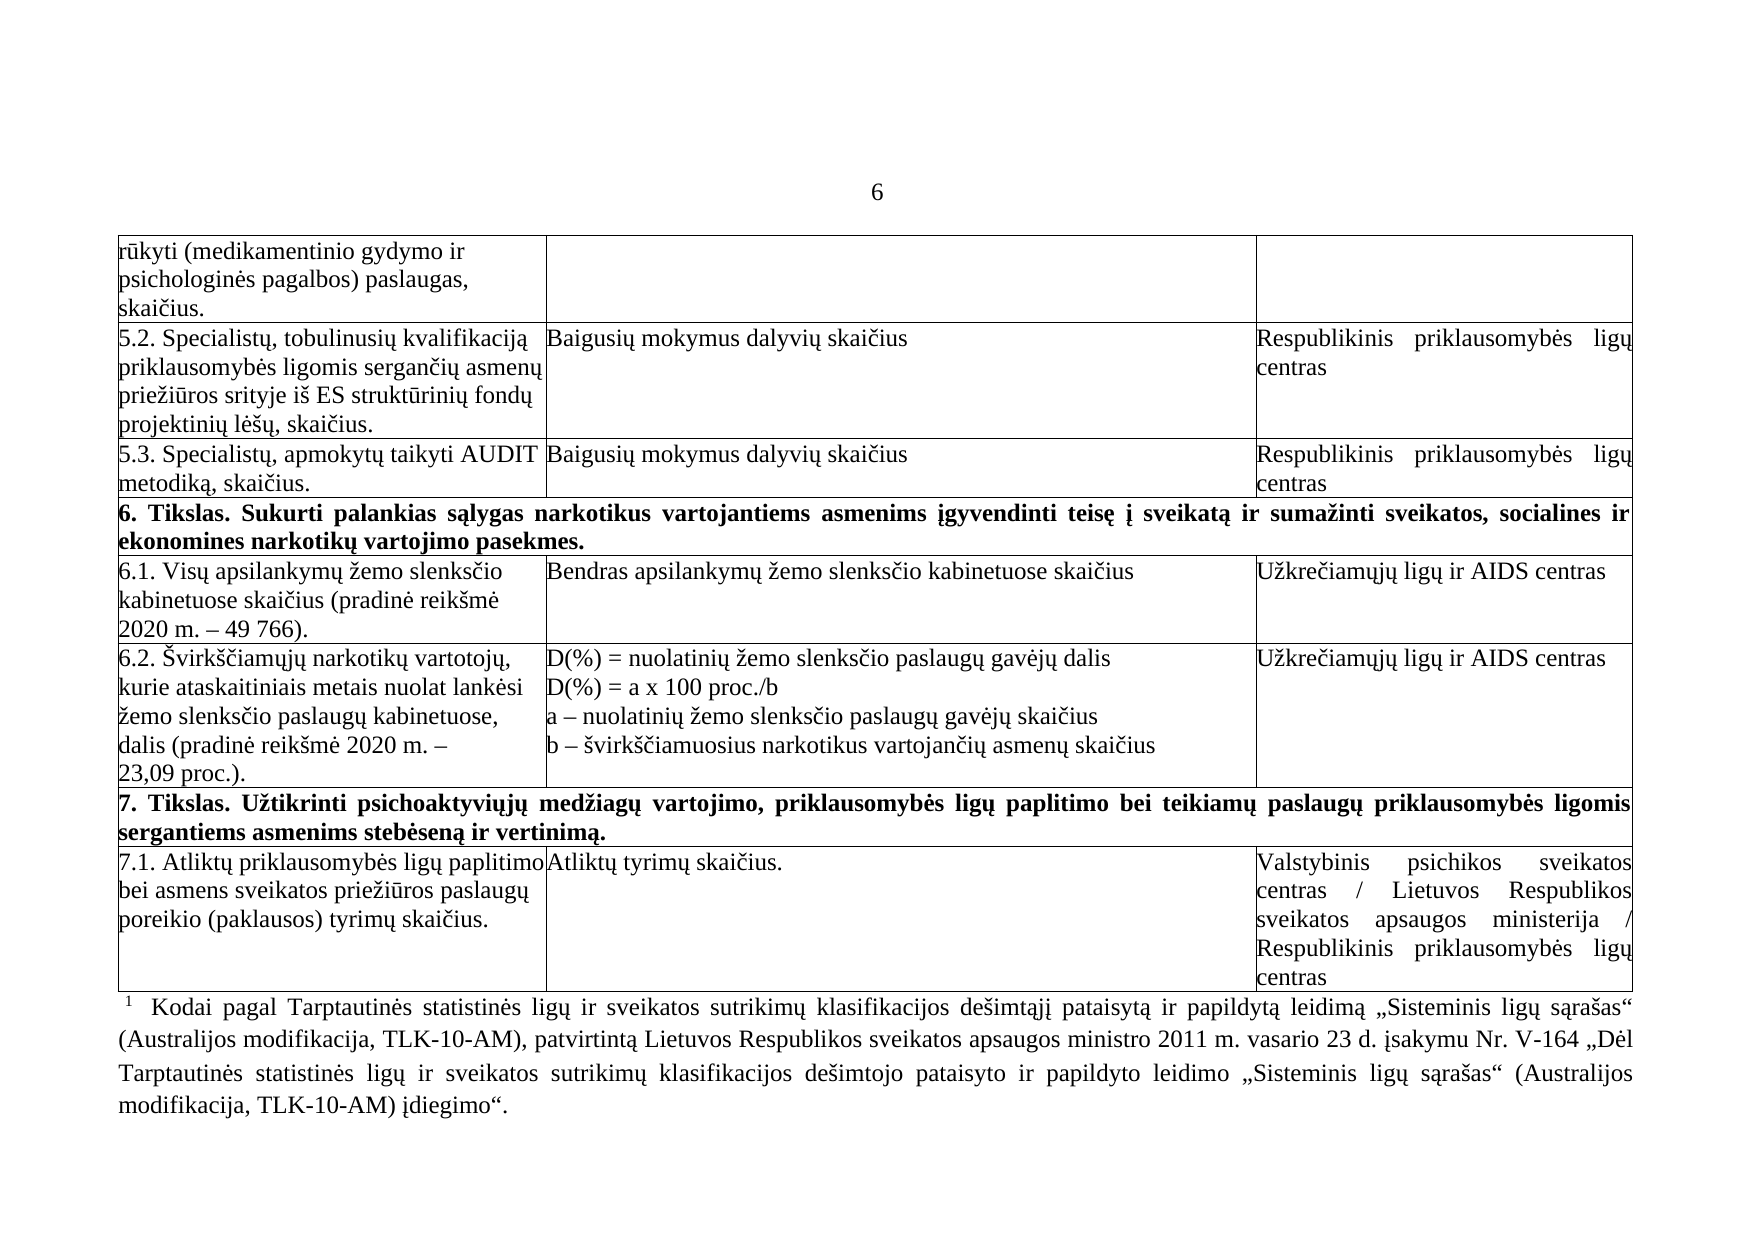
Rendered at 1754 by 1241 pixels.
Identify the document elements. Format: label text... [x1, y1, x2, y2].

table_cell Atliktų tyrimų skaičius. [547, 847, 1256, 991]
table_cell 7.1. Atliktų priklausomybės ligų paplitimo bei asmens sveikatos priežiūros paslaugų poreikio (paklausos) tyrimų skaičius. [119, 847, 546, 991]
table_cell Užkrečiamųjų ligų ir AIDS centras [1257, 556, 1632, 642]
table_cell 5.3. Specialistų, apmokytų taikyti AUDIT metodiką, skaičius. [119, 439, 546, 497]
table_cell [1257, 236, 1632, 322]
table_cell Bendras apsilankymų žemo slenksčio kabinetuose skaičius [547, 556, 1256, 642]
table_cell Užkrečiamųjų ligų ir AIDS centras [1257, 644, 1632, 787]
table_cell D(%) = nuolatinių žemo slenksčio paslaugų gavėjų dalis D(%) = a x 100 proc./b a – nuolatinių žemo slenksčio paslaugų gavėjų skaičius b – švirkščiamuosius narkotikus vartojančių asmenų skaičius [547, 644, 1256, 787]
table_cell 6.2. Švirkščiamųjų narkotikų vartotojų, kurie ataskaitiniais metais nuolat lankėsi žemo slenksčio paslaugų kabinetuose, dalis (pradinė reikšmė 2020 m. – 23,09 proc.). [119, 644, 546, 787]
table_cell rūkyti (medikamentinio gydymo ir psichologinės pagalbos) paslaugas, skaičius. [119, 236, 546, 322]
table_cell 6. Tikslas. Sukurti palankias sąlygas narkotikus vartojantiems asmenims įgyvendinti teisę į sveikatą ir sumažinti sveikatos, socialines ir ekonomines narkotikų vartojimo pasekmes. [119, 498, 1632, 555]
table_cell Valstybinis psichikos sveikatos centras / Lietuvos Respublikos sveikatos apsaugos ministerija / Respublikinis priklausomybės ligų centras [1257, 847, 1632, 991]
table_cell 6.1. Visų apsilankymų žemo slenksčio kabinetuose skaičius (pradinė reikšmė 2020 m. – 49 766). [119, 556, 546, 642]
table_cell 5.2. Specialistų, tobulinusių kvalifikaciją priklausomybės ligomis sergančių asmenų priežiūros srityje iš ES struktūrinių fondų projektinių lėšų, skaičius. [119, 323, 546, 438]
table_cell 7. Tikslas. Užtikrinti psichoaktyviųjų medžiagų vartojimo, priklausomybės ligų paplitimo bei teikiamų paslaugų priklausomybės ligomis sergantiems asmenims stebėseną ir vertinimą. [119, 788, 1632, 846]
table_cell Baigusių mokymus dalyvių skaičius [547, 323, 1256, 438]
table_cell Respublikinis priklausomybės ligų centras [1257, 439, 1632, 497]
table_cell Baigusių mokymus dalyvių skaičius [547, 439, 1256, 497]
text 1 Kodai pagal Tarptautinės statistinės ligų ir sveikatos sutrikimų klasifikacijos dešimtąjį pataisytą ir papildytą leidimą „Sisteminis ligų sąrašas“ (Australijos modifikacija, TLK-10-AM), patvirtintą Lietuvos Respublikos sveikatos apsaugos ministro 2011 m. vasario 23 d. įsakymu Nr. V-164 „Dėl Tarptautinės statistinės ligų ir sveikatos sutrikimų klasifikacijos dešimtojo pataisyto ir papildyto leidimo „Sisteminis ligų sąrašas“ (Australijos modifikacija, TLK-10-AM) įdiegimo“. [118, 992, 1636, 1119]
table_cell [547, 236, 1256, 322]
table_cell Respublikinis priklausomybės ligų centras [1257, 323, 1632, 438]
